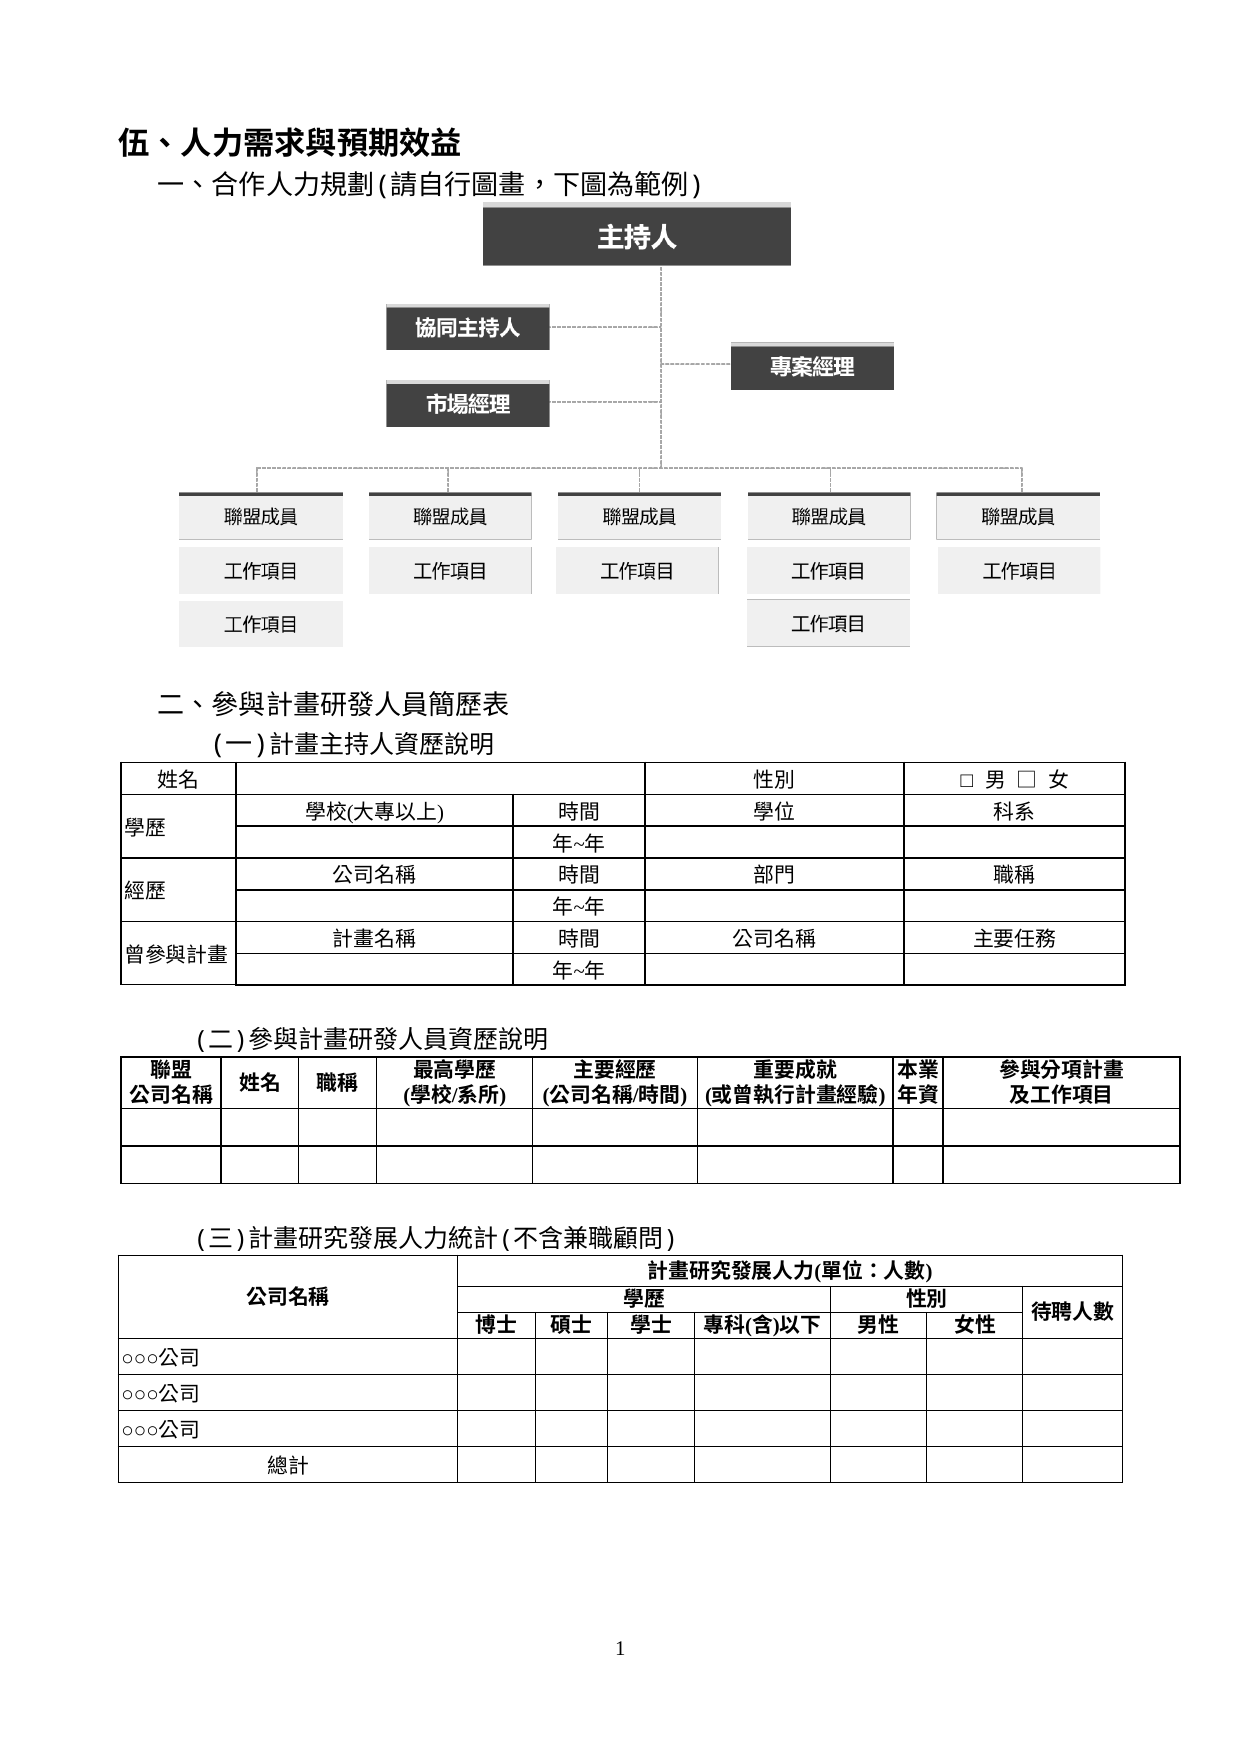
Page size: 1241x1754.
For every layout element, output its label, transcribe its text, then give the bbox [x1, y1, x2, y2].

table_cell [536, 1411, 607, 1446]
table_cell [831, 1447, 926, 1482]
table_cell 學歷 [122, 795, 235, 857]
table_cell 曾參與計畫 [122, 922, 235, 984]
table_cell [458, 1447, 535, 1482]
table_cell 碩士 [536, 1313, 607, 1338]
table_cell [1023, 1375, 1122, 1410]
table_cell [299, 1147, 376, 1183]
table_cell [458, 1375, 535, 1410]
table_cell [698, 1109, 892, 1145]
table_header □ 男 □ 女 [905, 763, 1124, 793]
table_cell [122, 1147, 220, 1183]
table_cell [905, 891, 1124, 921]
table_cell 時間 [514, 922, 644, 952]
table_cell [377, 1147, 532, 1183]
table_cell 學歷 [458, 1287, 830, 1312]
text 二、參與計畫研發人員簡歷表 [157, 683, 1122, 722]
table_header 公司名稱 [119, 1256, 457, 1338]
table_cell 經歷 [122, 859, 235, 921]
table_cell 女性 [927, 1313, 1022, 1338]
table_header 聯盟 公司名稱 [122, 1058, 220, 1108]
text (二)參與計畫研發人員資歷說明 [193, 1020, 1122, 1056]
table_header 姓名 [222, 1058, 298, 1108]
table_header 最高學歷 (學校/系所) [377, 1058, 532, 1108]
table_header [237, 763, 644, 793]
table_cell [608, 1447, 694, 1482]
table_cell [927, 1375, 1022, 1410]
table_cell [927, 1339, 1022, 1374]
table_cell [927, 1411, 1022, 1446]
table_cell [536, 1447, 607, 1482]
table_cell 計畫名稱 [237, 922, 512, 952]
text (一)計畫主持人資歷說明 [193, 722, 1122, 762]
table_cell [533, 1147, 697, 1183]
table_cell [1023, 1339, 1122, 1374]
table_cell 男性 [831, 1313, 926, 1338]
table_cell [533, 1109, 697, 1145]
table_cell [695, 1447, 830, 1482]
table_cell [831, 1375, 926, 1410]
table_header 參與分項計畫 及工作項目 [944, 1058, 1179, 1108]
table_cell 時間 [514, 859, 644, 889]
table_cell 職稱 [905, 859, 1124, 889]
table_cell [905, 954, 1124, 984]
table_cell [695, 1375, 830, 1410]
text 伍、人力需求與預期效益 [118, 118, 1122, 163]
table_cell [222, 1147, 298, 1183]
table_cell 待聘人數 [1023, 1287, 1122, 1338]
table_cell [894, 1147, 942, 1183]
table_cell 時間 [514, 795, 644, 825]
table_header 職稱 [299, 1058, 376, 1108]
table_cell [831, 1339, 926, 1374]
table_cell 年~年 [514, 827, 644, 857]
table_cell [944, 1109, 1179, 1145]
table_cell [894, 1109, 942, 1145]
table_cell [608, 1411, 694, 1446]
table_cell 學位 [646, 795, 903, 825]
table_cell [458, 1339, 535, 1374]
table_cell [608, 1375, 694, 1410]
table_cell [237, 891, 512, 921]
text (三)計畫研究發展人力統計(不含兼職顧問) [193, 1218, 1122, 1254]
table_cell [646, 827, 903, 857]
table_cell [377, 1109, 532, 1145]
table_header 主要經歷 (公司名稱/時間) [533, 1058, 697, 1108]
table_cell [944, 1147, 1179, 1183]
table_cell ○○○公司 [119, 1375, 457, 1410]
table_cell [927, 1447, 1022, 1482]
table_cell 學校(大專以上) [237, 795, 512, 825]
table_cell 性別 [831, 1287, 1022, 1312]
table_cell [458, 1411, 535, 1446]
table_cell [237, 827, 512, 857]
table_cell 總計 [119, 1447, 457, 1482]
table_cell [237, 954, 512, 984]
table_cell 年~年 [514, 954, 644, 984]
table_cell [695, 1411, 830, 1446]
table_cell [536, 1339, 607, 1374]
table_cell [831, 1411, 926, 1446]
text 一、合作人力規劃(請自行圖畫，下圖為範例) [157, 163, 1122, 203]
table_cell [122, 1109, 220, 1145]
table_header 本業年資 [894, 1058, 942, 1108]
table_cell 公司名稱 [237, 859, 512, 889]
table_cell [695, 1339, 830, 1374]
table_cell [536, 1375, 607, 1410]
table_header 重要成就 (或曾執行計畫經驗) [698, 1058, 892, 1108]
table_cell ○○○公司 [119, 1411, 457, 1446]
table_cell [1023, 1447, 1122, 1482]
table_header 性別 [646, 763, 903, 793]
table_cell [905, 827, 1124, 857]
table_cell [698, 1147, 892, 1183]
table_cell [646, 954, 903, 984]
table_header 姓名 [122, 763, 235, 793]
table_cell [608, 1339, 694, 1374]
table_cell 專科(含)以下 [695, 1313, 830, 1338]
table_cell 部門 [646, 859, 903, 889]
table_cell [1023, 1411, 1122, 1446]
table_cell 博士 [458, 1313, 535, 1338]
table_cell 公司名稱 [646, 922, 903, 952]
table_header 計畫研究發展人力(單位：人數) [458, 1256, 1122, 1286]
table_cell 學士 [608, 1313, 694, 1338]
table_cell 年~年 [514, 891, 644, 921]
table_cell ○○○公司 [119, 1339, 457, 1374]
table_cell [646, 891, 903, 921]
table_cell 科系 [905, 795, 1124, 825]
table_cell 主要任務 [905, 922, 1124, 952]
table_cell [222, 1109, 298, 1145]
table_cell [299, 1109, 376, 1145]
